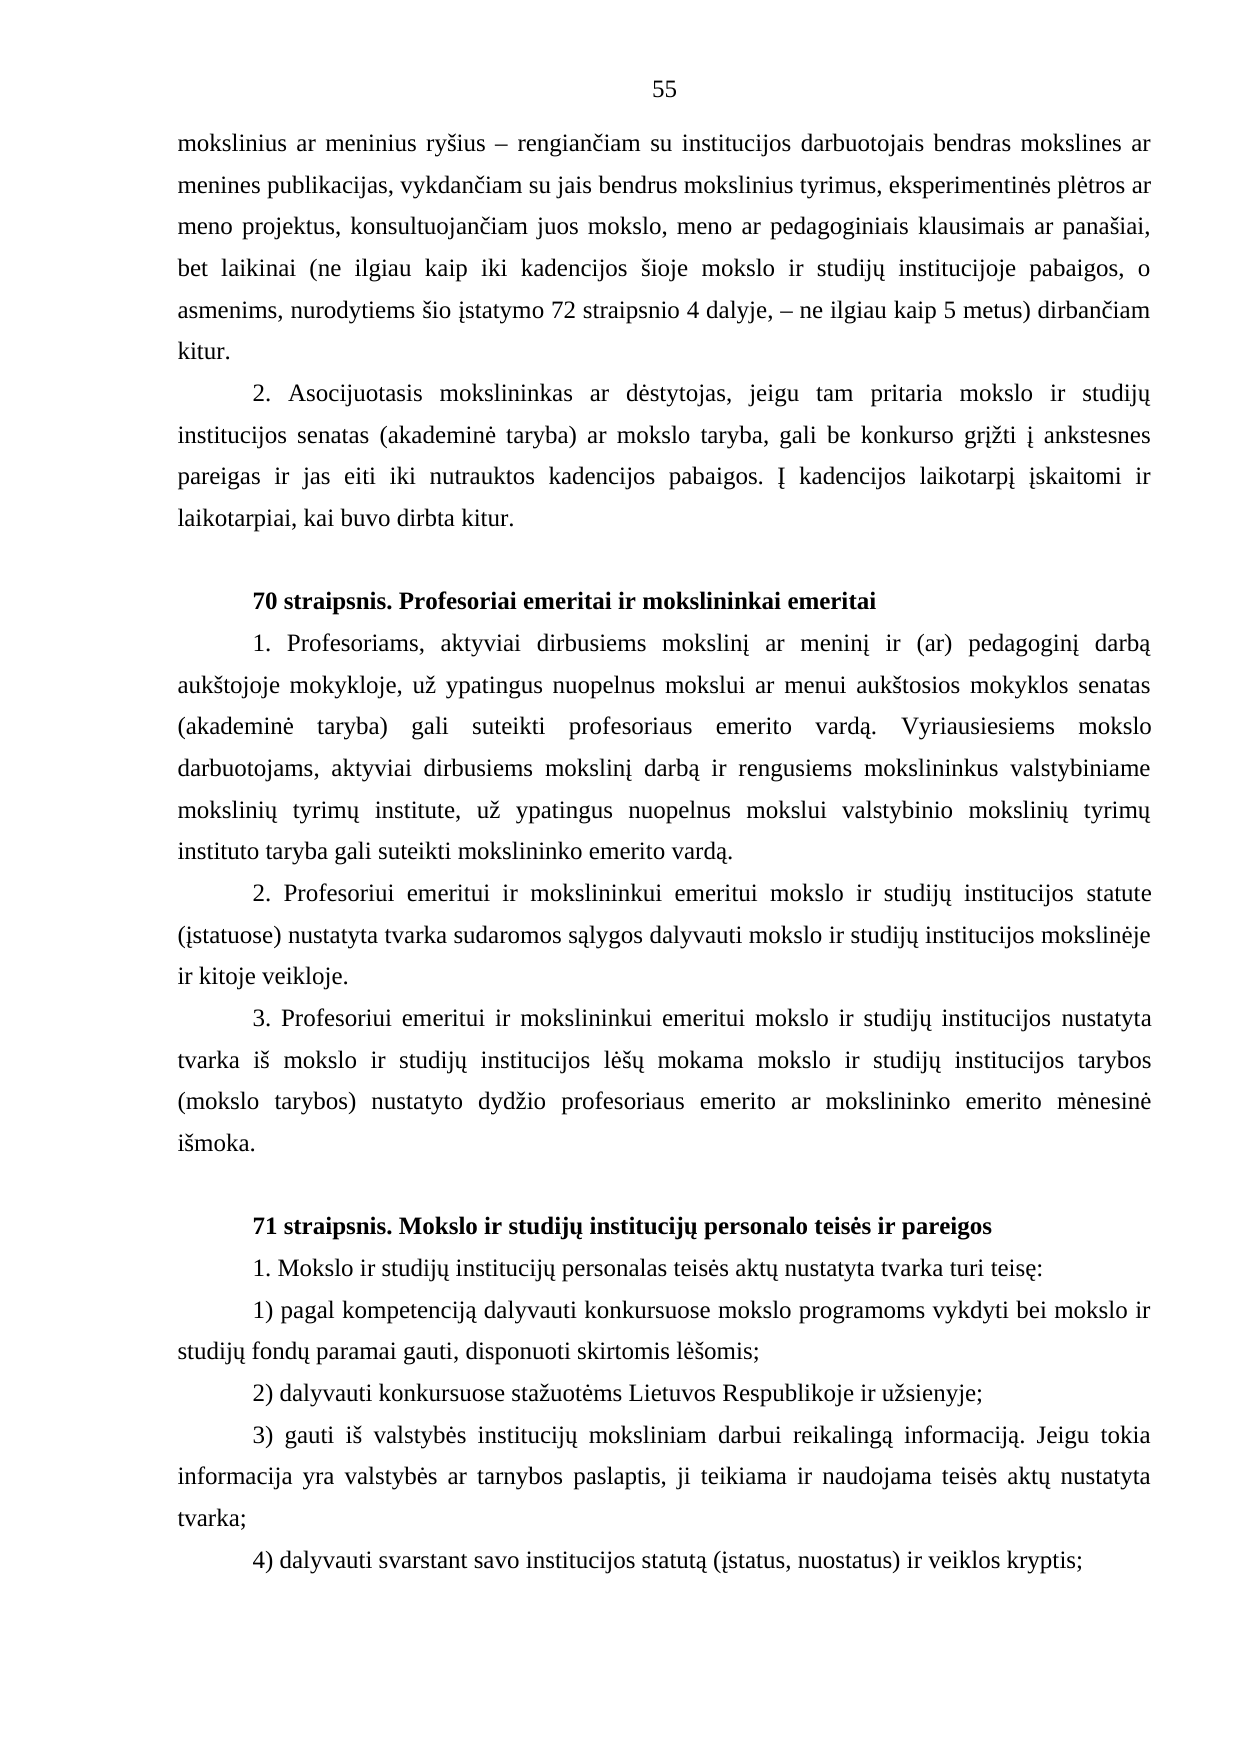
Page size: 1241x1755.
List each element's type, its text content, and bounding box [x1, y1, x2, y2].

text 3) gauti iš valstybės institucijų moksliniam darbui reikalingą informaciją. Jeigu tokia informacija yra valstybės ar tarnybos paslaptis, ji teikiama ir naudojama teisės aktų nustatyta tvarka; [177, 1410, 1152, 1535]
text 1. Profesoriams, aktyviai dirbusiems mokslinį ar meninį ir (ar) pedagoginį darbą aukštojoje mokykloje, už ypatingus nuopelnus mokslui ar menui aukštosios mokyklos senatas (akademinė taryba) gali suteikti profesoriaus emerito vardą. Vyriausiesiems mokslo darbuotojams, aktyviai dirbusiems mokslinį darbą ir rengusiems mokslininkus valstybiniame mokslinių tyrimų institute, už ypatingus nuopelnus mokslui valstybinio mokslinių tyrimų instituto taryba gali suteikti mokslininko emerito vardą. [177, 618, 1152, 868]
text mokslinius ar meninius ryšius – rengiančiam su institucijos darbuotojais bendras mokslines ar menines publikacijas, vykdančiam su jais bendrus mokslinius tyrimus, eksperimentinės plėtros ar meno projektus, konsultuojančiam juos mokslo, meno ar pedagoginiais klausimais ar panašiai, bet laikinai (ne ilgiau kaip iki kadencijos šioje mokslo ir studijų institucijoje pabaigos, o asmenims, nurodytiems šio įstatymo 72 straipsnio 4 dalyje, – ne ilgiau kaip 5 metus) dirbančiam kitur. [177, 118, 1152, 368]
text 3. Profesoriui emeritui ir mokslininkui emeritui mokslo ir studijų institucijos nustatyta tvarka iš mokslo ir studijų institucijos lėšų mokama mokslo ir studijų institucijos tarybos (mokslo tarybos) nustatyto dydžio profesoriaus emerito ar mokslininko emerito mėnesinė išmoka. [177, 993, 1152, 1160]
text 2) dalyvauti konkursuose stažuotėms Lietuvos Respublikoje ir užsienyje; [177, 1368, 1152, 1410]
text 2. Asocijuotasis mokslininkas ar dėstytojas, jeigu tam pritaria mokslo ir studijų institucijos senatas (akademinė taryba) ar mokslo taryba, gali be konkurso grįžti į ankstesnes pareigas ir jas eiti iki nutrauktos kadencijos pabaigos. Į kadencijos laikotarpį įskaitomi ir laikotarpiai, kai buvo dirbta kitur. [177, 368, 1152, 535]
text 1) pagal kompetenciją dalyvauti konkursuose mokslo programoms vykdyti bei mokslo ir studijų fondų paramai gauti, disponuoti skirtomis lėšomis; [177, 1285, 1152, 1368]
text 2. Profesoriui emeritui ir mokslininkui emeritui mokslo ir studijų institucijos statute (įstatuose) nustatyta tvarka sudaromos sąlygos dalyvauti mokslo ir studijų institucijos mokslinėje ir kitoje veikloje. [177, 868, 1152, 993]
text 71 straipsnis. Mokslo ir studijų institucijų personalo teisės ir pareigos [177, 1201, 1152, 1243]
text 4) dalyvauti svarstant savo institucijos statutą (įstatus, nuostatus) ir veiklos kryptis; [177, 1535, 1152, 1576]
text 1. Mokslo ir studijų institucijų personalas teisės aktų nustatyta tvarka turi teisę: [177, 1243, 1152, 1285]
text 70 straipsnis. Profesoriai emeritai ir mokslininkai emeritai [177, 576, 1152, 618]
